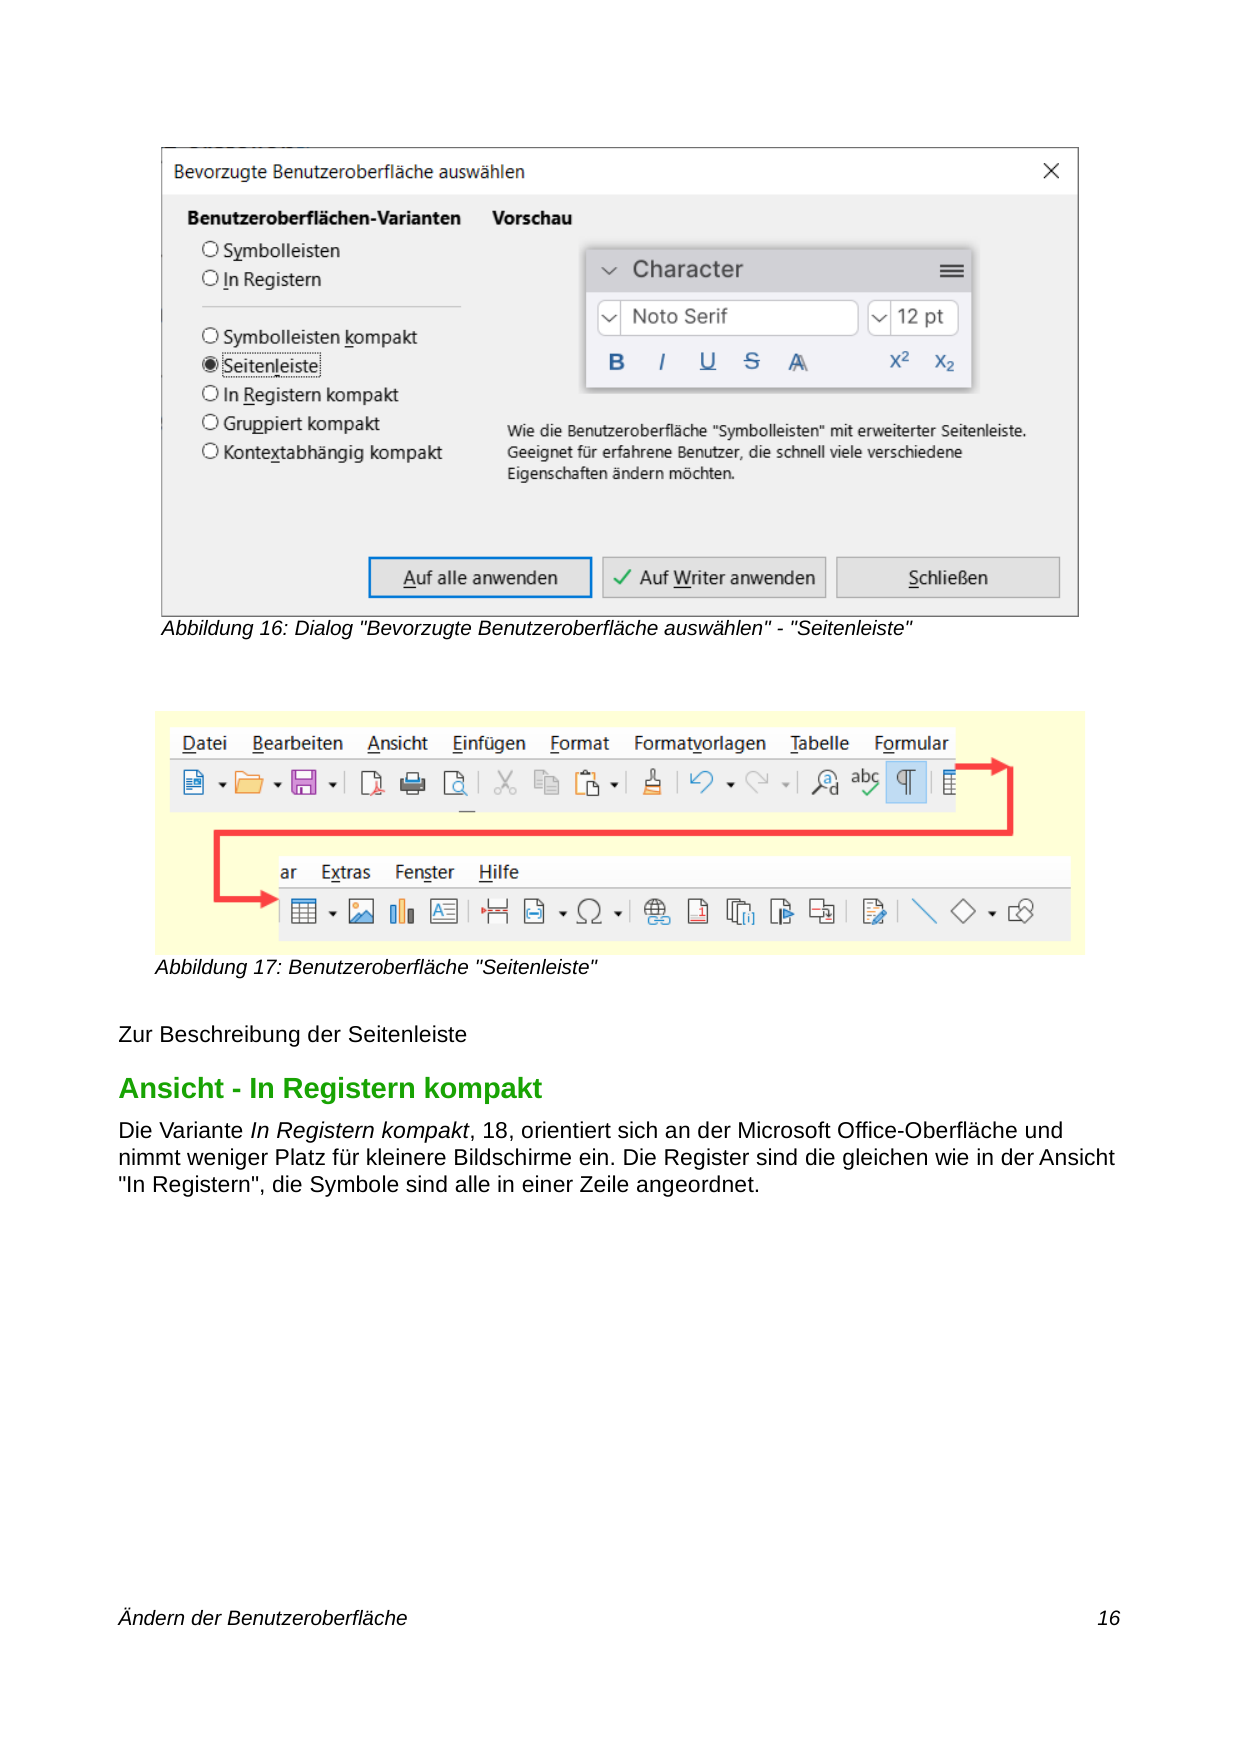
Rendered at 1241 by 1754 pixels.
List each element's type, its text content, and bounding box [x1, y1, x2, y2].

text Abbildung 17: Benutzeroberfläche "Seitenleiste" [155, 955, 1085, 979]
text Die Variante In Registern kompakt, Abbildung 18, orientiert sich an der Microsoft Office-Oberfläche und nimmt weniger Platz für kleinere Bildschirme ein. Die Register sind die gleichen wie in der Ansicht "In Registern", die Symbole sind alle in einer Zeile angeordnet. [118, 1116, 1122, 1197]
picture [155, 711, 1086, 955]
text Zur Beschreibung der Seitenleiste [118, 1020, 1122, 1047]
subtitle Ansicht - In Registern kompakt [118, 1071, 1122, 1104]
text Abbildung 16: Dialog "Bevorzugte Benutzeroberfläche auswählen" - "Seitenleiste" [161, 617, 1079, 640]
picture [161, 147, 1079, 617]
